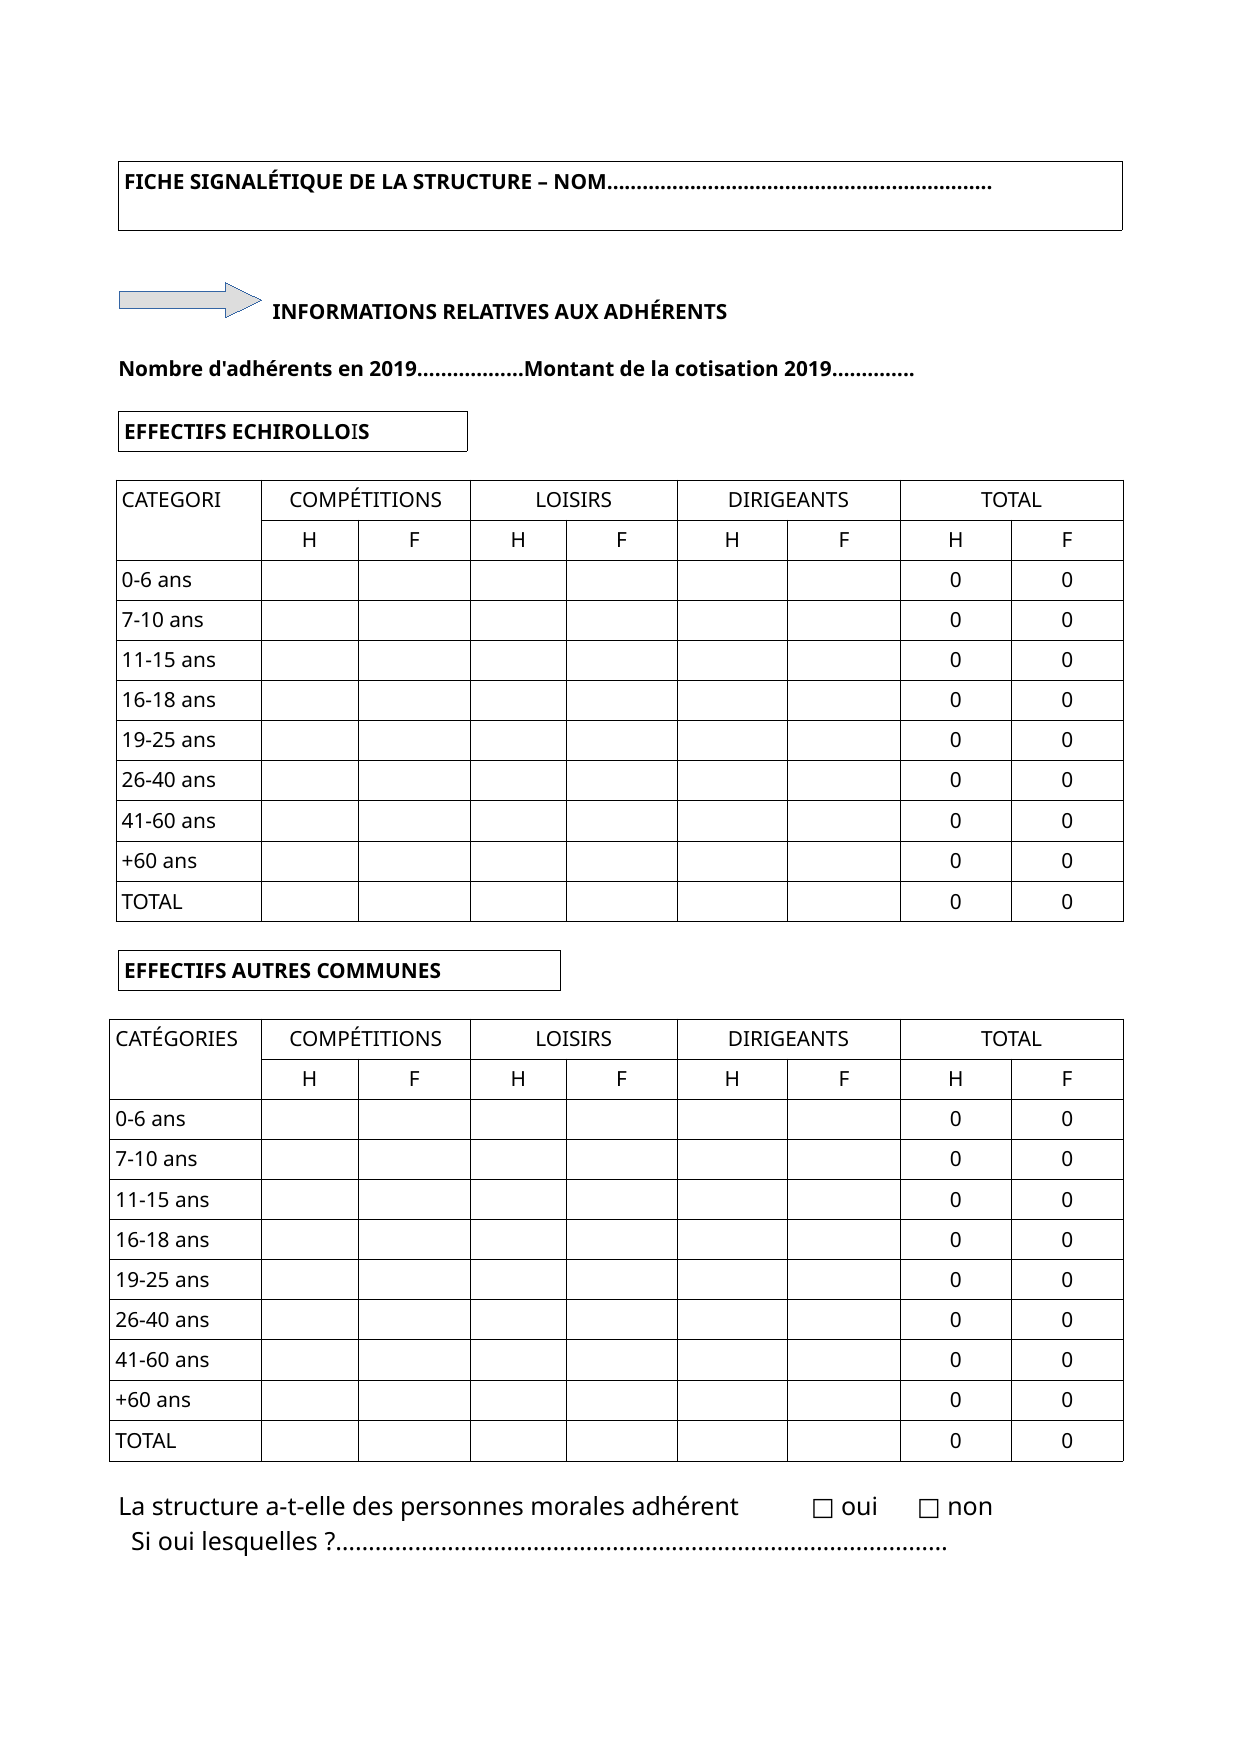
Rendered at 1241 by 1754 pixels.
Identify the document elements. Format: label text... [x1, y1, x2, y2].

table_cell 19-25 ans [117, 721, 261, 760]
table_cell [788, 801, 900, 841]
table_cell [262, 1140, 358, 1179]
table_cell [788, 761, 900, 800]
table_cell H [901, 521, 1011, 559]
table_cell 0 [901, 801, 1011, 841]
table_cell [262, 1180, 358, 1219]
table_cell [262, 1100, 358, 1138]
table_cell [567, 761, 677, 800]
table_cell 0 [901, 1220, 1011, 1259]
table_cell 0 [1012, 1421, 1123, 1461]
table_cell 0 [1012, 842, 1123, 881]
table_cell 16-18 ans [117, 681, 261, 720]
table_cell F [1012, 521, 1123, 559]
table_cell [359, 1421, 470, 1461]
table_cell [471, 882, 566, 921]
table_header CATEGORI [117, 481, 261, 559]
table_cell [788, 842, 900, 881]
table_cell F [788, 1060, 900, 1098]
table_cell [788, 1381, 900, 1420]
table_cell [471, 1381, 566, 1420]
table_header DIRIGEANTS [678, 1020, 900, 1058]
table_cell [262, 641, 358, 680]
table_cell [471, 721, 566, 760]
table_cell [262, 721, 358, 760]
table_cell 0 [1012, 1180, 1123, 1219]
table_cell F [788, 521, 900, 559]
table_cell [567, 1100, 677, 1138]
table_cell [567, 1140, 677, 1179]
table_cell 0 [1012, 761, 1123, 800]
table_cell 0 [1012, 681, 1123, 720]
table_cell [471, 641, 566, 680]
table_cell [788, 1340, 900, 1380]
table_cell 0 [1012, 1100, 1123, 1138]
table_cell [678, 1220, 787, 1259]
table_cell [471, 1220, 566, 1259]
table_cell [567, 1340, 677, 1380]
table_cell [359, 882, 470, 921]
table_cell [567, 1421, 677, 1461]
table_cell [567, 842, 677, 881]
table_cell [262, 882, 358, 921]
table_cell [678, 721, 787, 760]
table_cell [567, 1220, 677, 1259]
table_cell [567, 601, 677, 640]
table_cell [262, 761, 358, 800]
table_cell [262, 601, 358, 640]
table_cell [359, 761, 470, 800]
table_cell [678, 1260, 787, 1299]
table_cell F [567, 521, 677, 559]
table_cell 0 [1012, 882, 1123, 921]
table_header DIRIGEANTS [678, 481, 900, 519]
text INFORMATIONS RELATIVES AUX ADHÉRENTS [118, 292, 1122, 326]
table_cell [678, 601, 787, 640]
table_cell 0 [901, 1180, 1011, 1219]
table_header EFFECTIFS AUTRES COMMUNES [119, 951, 560, 990]
table_cell [359, 641, 470, 680]
table_cell H [678, 1060, 787, 1098]
text La structure a-t-elle des personnes morales adhérent □ oui □ non [118, 1489, 1122, 1523]
table_cell 0 [1012, 721, 1123, 760]
table_cell 0 [901, 721, 1011, 760]
table_cell 0 [1012, 801, 1123, 841]
table_cell [567, 721, 677, 760]
table_cell [359, 1180, 470, 1219]
table_cell 0 [1012, 1381, 1123, 1420]
table_cell 11-15 ans [117, 641, 261, 680]
table_cell [678, 842, 787, 881]
table_cell [788, 1100, 900, 1138]
table_cell [678, 1180, 787, 1219]
table_header LOISIRS [471, 481, 677, 519]
table_cell [678, 681, 787, 720]
table_cell [471, 561, 566, 599]
table_cell [471, 1260, 566, 1299]
table_cell [788, 1300, 900, 1339]
table_cell [567, 1260, 677, 1299]
table_header COMPÉTITIONS [262, 481, 470, 519]
table_cell 0 [901, 561, 1011, 599]
table_cell [471, 842, 566, 881]
table_cell 0 [901, 641, 1011, 680]
table_cell [262, 1340, 358, 1380]
table_cell H [471, 521, 566, 559]
table_cell [359, 681, 470, 720]
table_cell [788, 561, 900, 599]
table_cell [262, 1260, 358, 1299]
table_cell 0 [901, 1381, 1011, 1420]
table_cell 0 [901, 681, 1011, 720]
table_cell H [678, 521, 787, 559]
table_cell [471, 1421, 566, 1461]
table_header FICHE SIGNALÉTIQUE DE LA STRUCTURE – NOM……………………………………………………….. [119, 162, 1122, 230]
table_cell TOTAL [117, 882, 261, 921]
table_cell [678, 641, 787, 680]
table_cell [567, 561, 677, 599]
table_cell [788, 1421, 900, 1461]
table_cell 0 [901, 1140, 1011, 1179]
table_header CATÉGORIES [110, 1020, 261, 1098]
table_cell 7-10 ans [117, 601, 261, 640]
table_cell 0-6 ans [110, 1100, 261, 1138]
table_cell [678, 1340, 787, 1380]
table_cell [678, 882, 787, 921]
table_header TOTAL [901, 481, 1123, 519]
table_header COMPÉTITIONS [262, 1020, 470, 1058]
table_cell [359, 721, 470, 760]
table_cell [788, 1220, 900, 1259]
table_cell [567, 1381, 677, 1420]
table_cell 0 [901, 1340, 1011, 1380]
table_cell H [262, 521, 358, 559]
table_cell [471, 601, 566, 640]
table_cell [678, 1100, 787, 1138]
table_cell [567, 1300, 677, 1339]
table_cell TOTAL [110, 1421, 261, 1461]
table_cell [788, 1180, 900, 1219]
table_cell [262, 842, 358, 881]
table_cell [567, 681, 677, 720]
text Si oui lesquelles ?………………………………………………………………………………… [118, 1523, 1122, 1557]
table_cell [678, 1300, 787, 1339]
table_cell [471, 1300, 566, 1339]
table_cell [567, 882, 677, 921]
table_cell [471, 801, 566, 841]
table_cell [678, 761, 787, 800]
table_cell [262, 561, 358, 599]
table_cell 0 [1012, 1220, 1123, 1259]
table_cell H [901, 1060, 1011, 1098]
table_cell [788, 601, 900, 640]
table_cell 0 [901, 761, 1011, 800]
table_cell [788, 641, 900, 680]
text Nombre d'adhérents en 2019………………Montant de la cotisation 2019………….. [118, 354, 1122, 382]
table_cell [262, 801, 358, 841]
table_cell [262, 681, 358, 720]
table_cell F [359, 521, 470, 559]
table_cell [788, 882, 900, 921]
table_cell [359, 1381, 470, 1420]
table_cell 7-10 ans [110, 1140, 261, 1179]
table_cell F [567, 1060, 677, 1098]
table_cell 0 [1012, 1140, 1123, 1179]
table_cell [359, 1260, 470, 1299]
table_cell F [359, 1060, 470, 1098]
table_cell H [262, 1060, 358, 1098]
table_cell [471, 761, 566, 800]
table_cell [678, 561, 787, 599]
table_cell 0 [1012, 1260, 1123, 1299]
table_cell 16-18 ans [110, 1220, 261, 1259]
table_cell 41-60 ans [110, 1340, 261, 1380]
table_cell [788, 1260, 900, 1299]
table_cell [471, 1180, 566, 1219]
table_header EFFECTIFS ECHIROLLOIS [119, 412, 467, 451]
table_cell [359, 842, 470, 881]
table_cell [359, 601, 470, 640]
table_cell 0 [901, 1300, 1011, 1339]
table_cell 0 [901, 882, 1011, 921]
table_cell [359, 1220, 470, 1259]
table_cell 26-40 ans [117, 761, 261, 800]
table_cell 0 [1012, 601, 1123, 640]
table_cell 0 [1012, 641, 1123, 680]
table_cell 0 [1012, 561, 1123, 599]
table_cell [788, 721, 900, 760]
table_cell [359, 801, 470, 841]
table_cell [262, 1300, 358, 1339]
table_cell [359, 1340, 470, 1380]
table_cell 19-25 ans [110, 1260, 261, 1299]
table_cell [678, 1421, 787, 1461]
table_cell [359, 1140, 470, 1179]
table_cell 11-15 ans [110, 1180, 261, 1219]
table_cell [262, 1381, 358, 1420]
table_cell [359, 561, 470, 599]
table_cell 26-40 ans [110, 1300, 261, 1339]
table_cell [262, 1421, 358, 1461]
table_cell [567, 801, 677, 841]
table_cell 0 [1012, 1300, 1123, 1339]
table_cell +60 ans [117, 842, 261, 881]
table_cell [567, 1180, 677, 1219]
table_cell 0 [901, 1260, 1011, 1299]
table_cell [678, 1140, 787, 1179]
table_cell F [1012, 1060, 1123, 1098]
table_cell 0 [1012, 1340, 1123, 1380]
table_cell 0 [901, 1421, 1011, 1461]
table_cell 41-60 ans [117, 801, 261, 841]
table_cell 0-6 ans [117, 561, 261, 599]
table_cell [471, 681, 566, 720]
table_cell 0 [901, 1100, 1011, 1138]
table_cell [471, 1340, 566, 1380]
table_cell [567, 641, 677, 680]
table_cell [471, 1140, 566, 1179]
table_cell [678, 1381, 787, 1420]
table_cell [678, 801, 787, 841]
table_cell [788, 1140, 900, 1179]
table_cell 0 [901, 842, 1011, 881]
table_cell H [471, 1060, 566, 1098]
table_cell [471, 1100, 566, 1138]
table_cell [359, 1300, 470, 1339]
table_header LOISIRS [471, 1020, 677, 1058]
table_cell [788, 681, 900, 720]
table_cell [262, 1220, 358, 1259]
table_header TOTAL [901, 1020, 1123, 1058]
table_cell [359, 1100, 470, 1138]
table_cell +60 ans [110, 1381, 261, 1420]
table_cell 0 [901, 601, 1011, 640]
